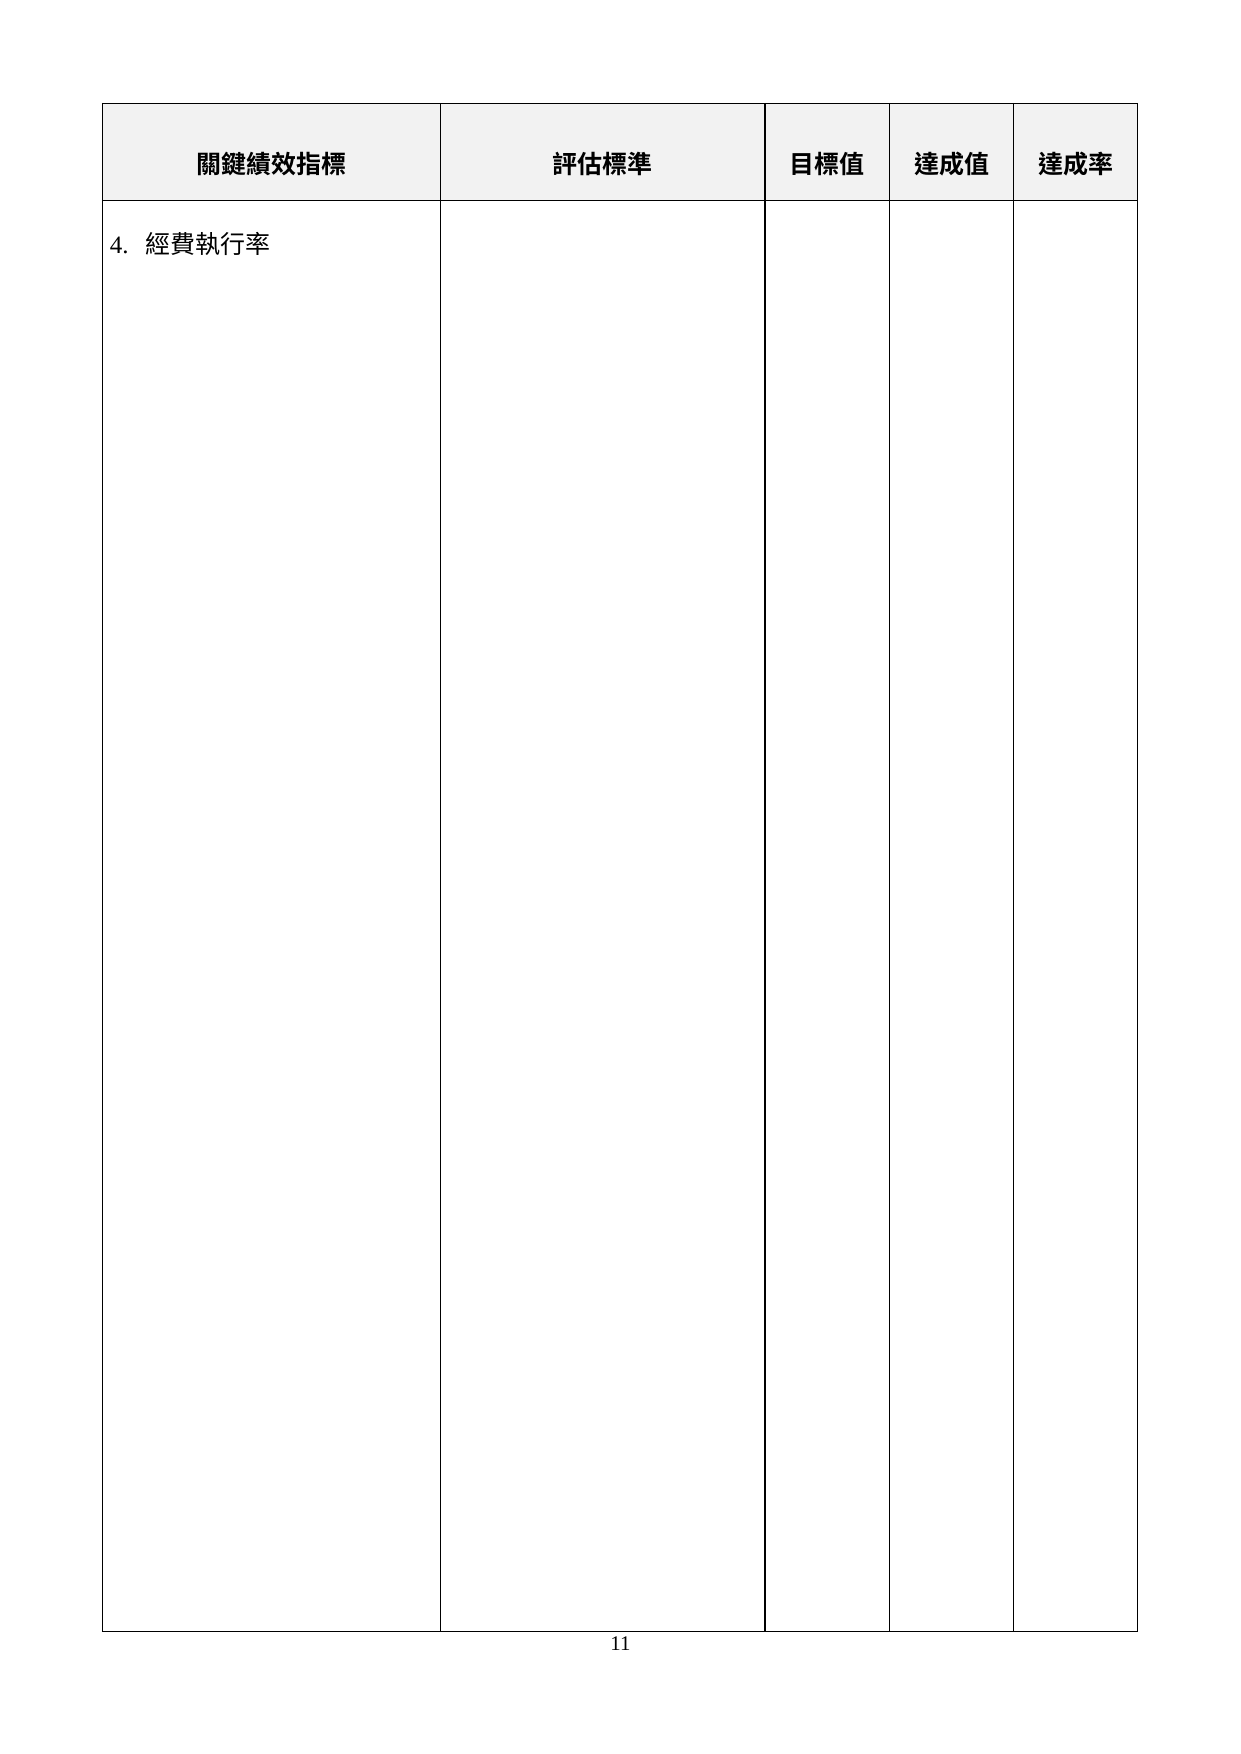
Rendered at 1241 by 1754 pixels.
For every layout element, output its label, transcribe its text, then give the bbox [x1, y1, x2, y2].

table_header 關鍵績效指標 [103, 104, 440, 200]
table_header 評估標準 [441, 104, 764, 200]
table_header 達成值 [890, 104, 1013, 200]
table_cell 經費執行率 [103, 201, 440, 1631]
table_header 達成率 [1014, 104, 1137, 200]
table_cell [890, 201, 1013, 1631]
table_cell 實際執行數/核定金額×100% [441, 201, 764, 1631]
table_header 目標值 [766, 104, 889, 200]
table_cell [766, 201, 889, 1631]
table_cell [1014, 201, 1137, 1631]
